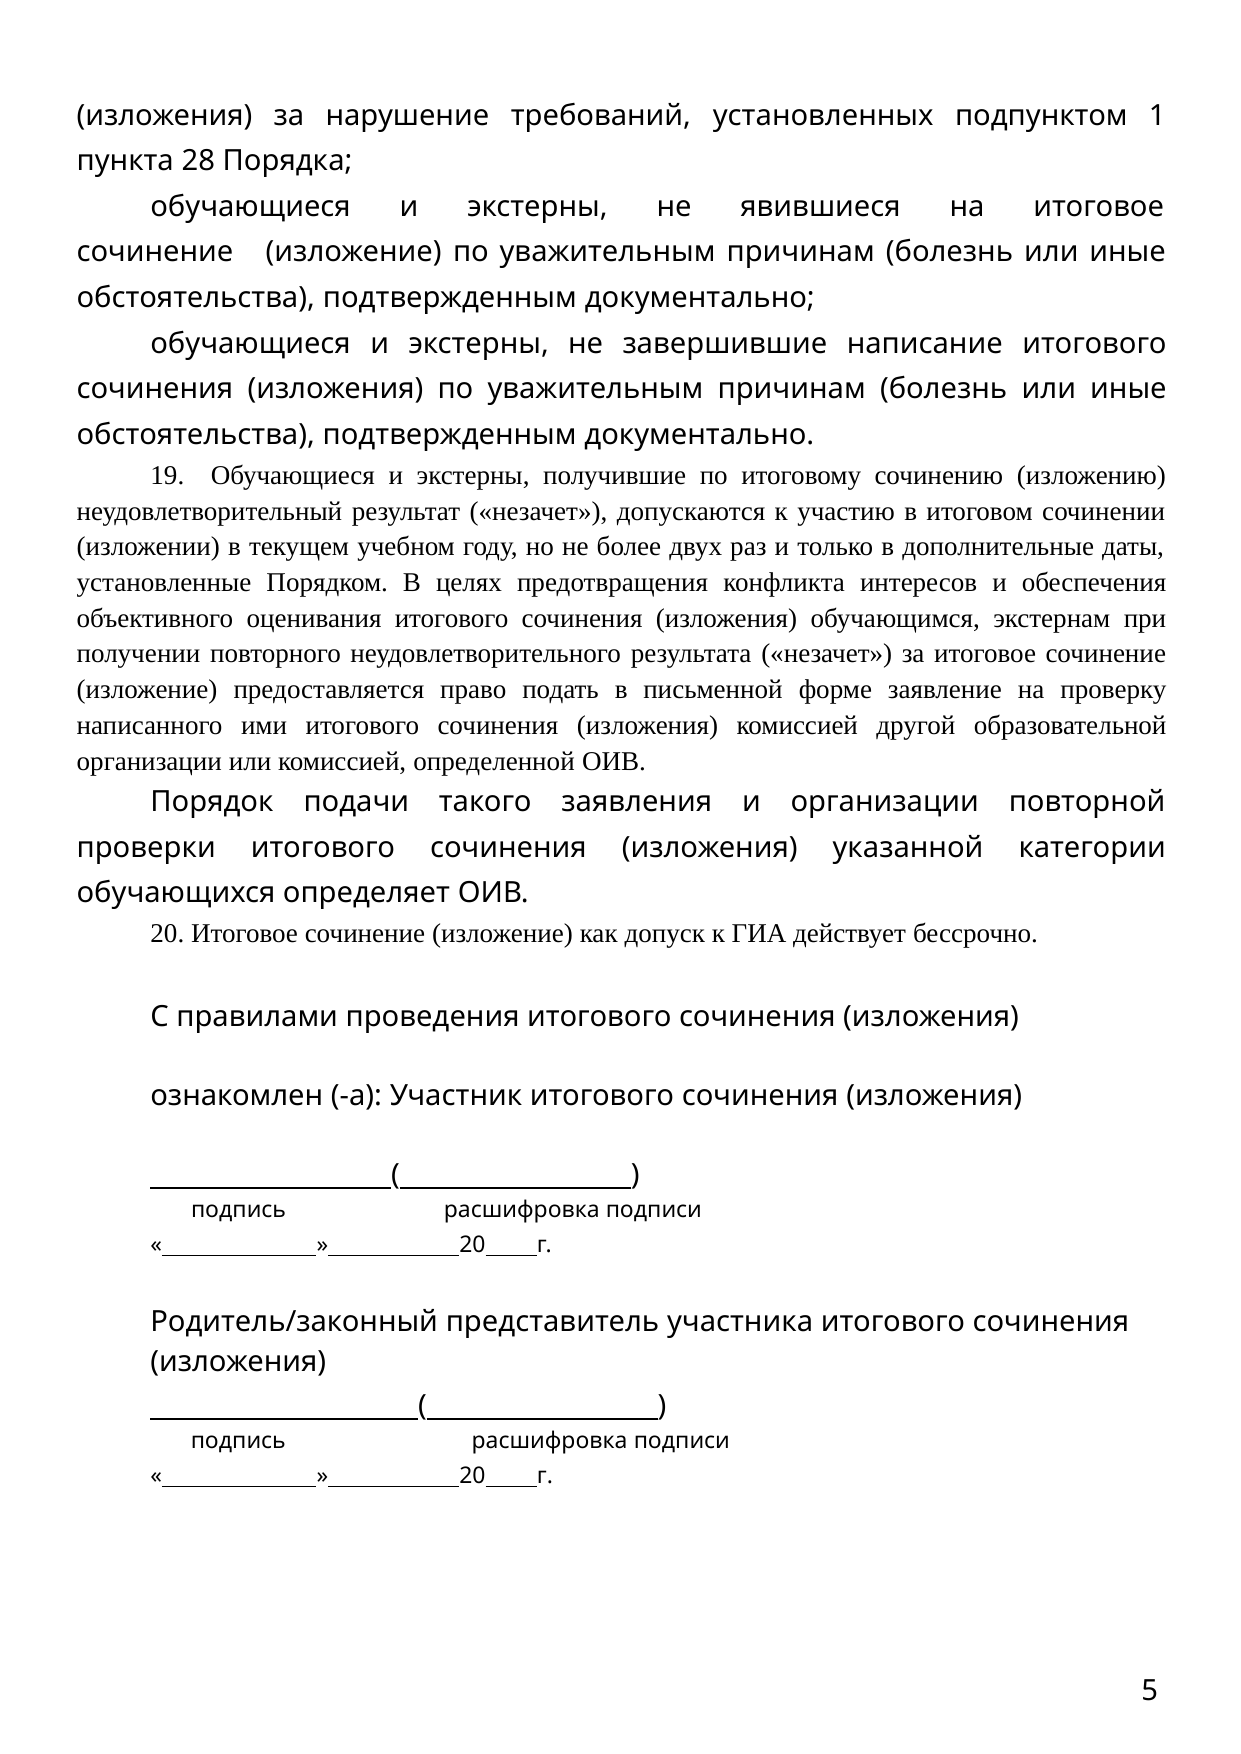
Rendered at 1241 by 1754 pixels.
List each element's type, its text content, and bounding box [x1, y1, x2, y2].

text С правилами проведения итогового сочинения (изложения) ознакомлен (-а): Участник итогового сочинения (изложения) [150, 995, 1036, 1114]
text « » 20 г. [150, 1228, 1186, 1260]
text (изложения) за нарушение требований, установленных подпунктом 1 пункта 28 Порядка; [76, 94, 1166, 179]
text ( ) [150, 1154, 1186, 1193]
text ( ) [150, 1384, 1186, 1424]
text обучающиеся и экстерны, не явившиеся на итоговое сочинение (изложение) по уважительным причинам (болезнь или иные обстоятельства), подтвержденным документально; [76, 185, 1166, 316]
text Родитель/законный представитель участника итогового сочинения (изложения) [150, 1300, 1186, 1379]
text подпись расшифровка подписи [191, 1193, 1186, 1224]
text « » 20 г. [150, 1459, 1186, 1490]
list Обучающиеся и экстерны, получившие по итоговому сочинению (изложению) неудовлетворительный результат («незачет»), допускаются к участию в итоговом сочинении (изложении) в текущем учебном году, но не более двух раз и только в дополнительные даты, установленные Порядком. В целях предотвращения конфликта интересов и обеспечения объективного оценивания итогового сочинения (изложения) обучающимся, экстернам при получении повторного неудовлетворительного результата («незачет») за итоговое сочинение (изложение) предоставляется право подать в письменной форме заявление на проверку написанного ими итогового сочинения (изложения) комиссией другой образовательной организации или комиссией, определенной ОИВ. [76, 459, 1166, 776]
list Итоговое сочинение (изложение) как допуск к ГИА действует бессрочно. [150, 917, 1186, 948]
text обучающиеся и экстерны, не завершившие написание итогового сочинения (изложения) по уважительным причинам (болезнь или иные обстоятельства), подтвержденным документально. [76, 322, 1166, 453]
text Порядок подачи такого заявления и организации повторной проверки итогового сочинения (изложения) указанной категории обучающихся определяет ОИВ. [76, 781, 1166, 911]
text подпись расшифровка подписи [191, 1424, 1186, 1455]
